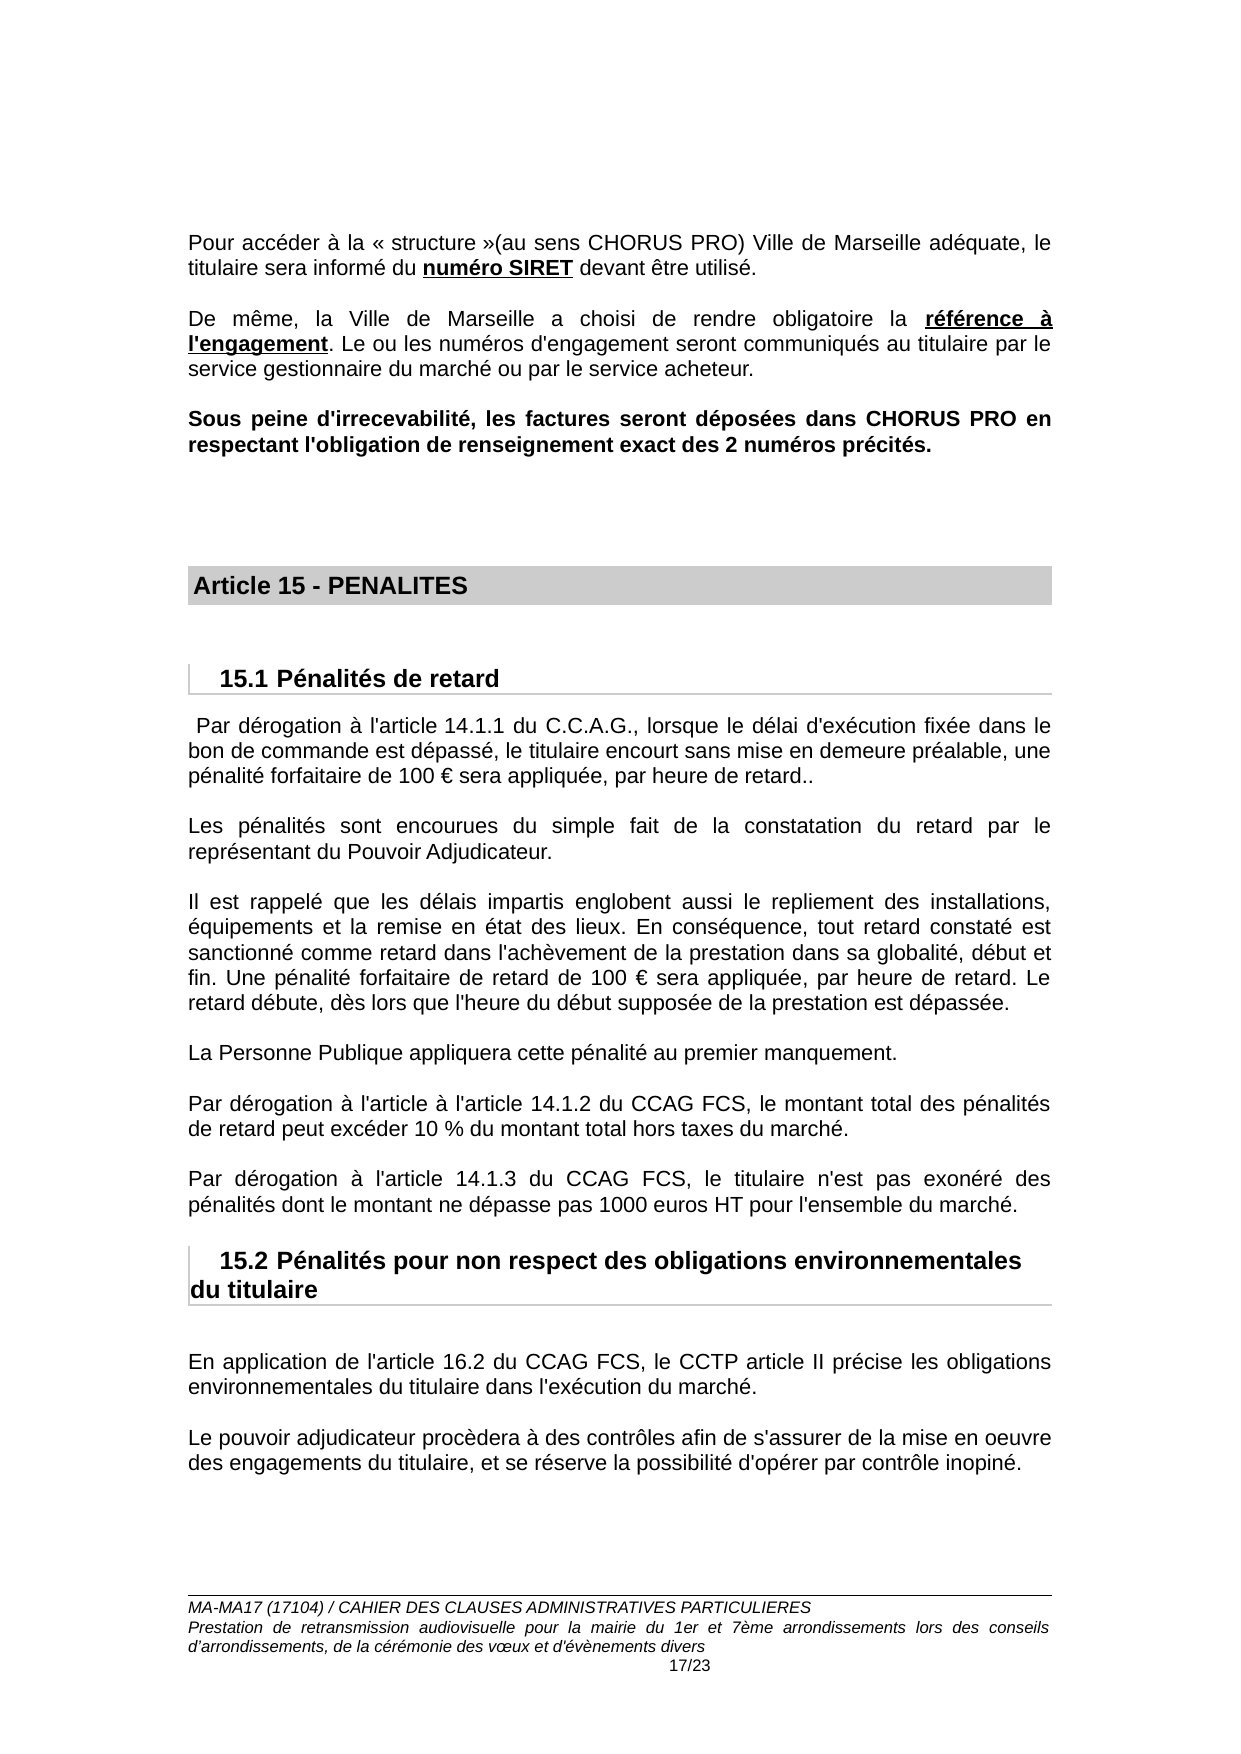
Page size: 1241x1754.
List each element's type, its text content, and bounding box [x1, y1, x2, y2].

text Par dérogation à l'article 14.1.1 du C.C.A.G., lorsque le délai d'exécution fixée dans le bon de commande est dépassé, le titulaire encourt sans mise en demeure préalable, une pénalité forfaitaire de 100 € sera appliquée, par heure de retard.. [188, 713, 1052, 788]
text En application de l'article 16.2 du CCAG FCS, le CCTP article II précise les obligations environnementales du titulaire dans l'exécution du marché. [188, 1349, 1052, 1399]
text Les pénalités sont encourues du simple fait de la constatation du retard par le représentant du Pouvoir Adjudicateur. [188, 813, 1052, 864]
text Il est rappelé que les délais impartis englobent aussi le repliement des installations, équipements et la remise en état des lieux. En conséquence, tout retard constaté est sanctionné comme retard dans l'achèvement de la prestation dans sa globalité, début et fin. Une pénalité forfaitaire de retard de 100 € sera appliquée, par heure de retard. Le retard débute, dès lors que l'heure du début supposée de la prestation est dépassée. [188, 889, 1052, 1015]
text La Personne Publique appliquera cette pénalité au premier manquement. [188, 1040, 1052, 1066]
text Pour accéder à la « structure »(au sens CHORUS PRO) Ville de Marseille adéquate, le titulaire sera informé du numéro SIRET devant être utilisé. [188, 230, 1052, 280]
text Le pouvoir adjudicateur procèdera à des contrôles afin de s'assurer de la mise en oeuvre des engagements du titulaire, et se réserve la possibilité d'opérer par contrôle inopiné. [188, 1424, 1052, 1475]
text Par dérogation à l'article 14.1.3 du CCAG FCS, le titulaire n'est pas exonéré des pénalités dont le montant ne dépasse pas 1000 euros HT pour l'ensemble du marché. [188, 1166, 1052, 1217]
subtitle Pénalités pour non respect des obligations environnementales du titulaire [190, 1246, 1052, 1304]
text Par dérogation à l'article à l'article 14.1.2 du CCAG FCS, le montant total des pénalités de retard peut excéder 10 % du montant total hors taxes du marché. [188, 1091, 1052, 1141]
subtitle Pénalités de retard [190, 664, 1052, 693]
text Sous peine d'irrecevabilité, les factures seront déposées dans CHORUS PRO en respectant l'obligation de renseignement exact des 2 numéros précités. [188, 406, 1052, 457]
subtitle PENALITES [190, 568, 1050, 603]
text De même, la Ville de Marseille a choisi de rendre obligatoire la référence à l'engagement. Le ou les numéros d'engagement seront communiqués au titulaire par le service gestionnaire du marché ou par le service acheteur. [188, 305, 1052, 381]
